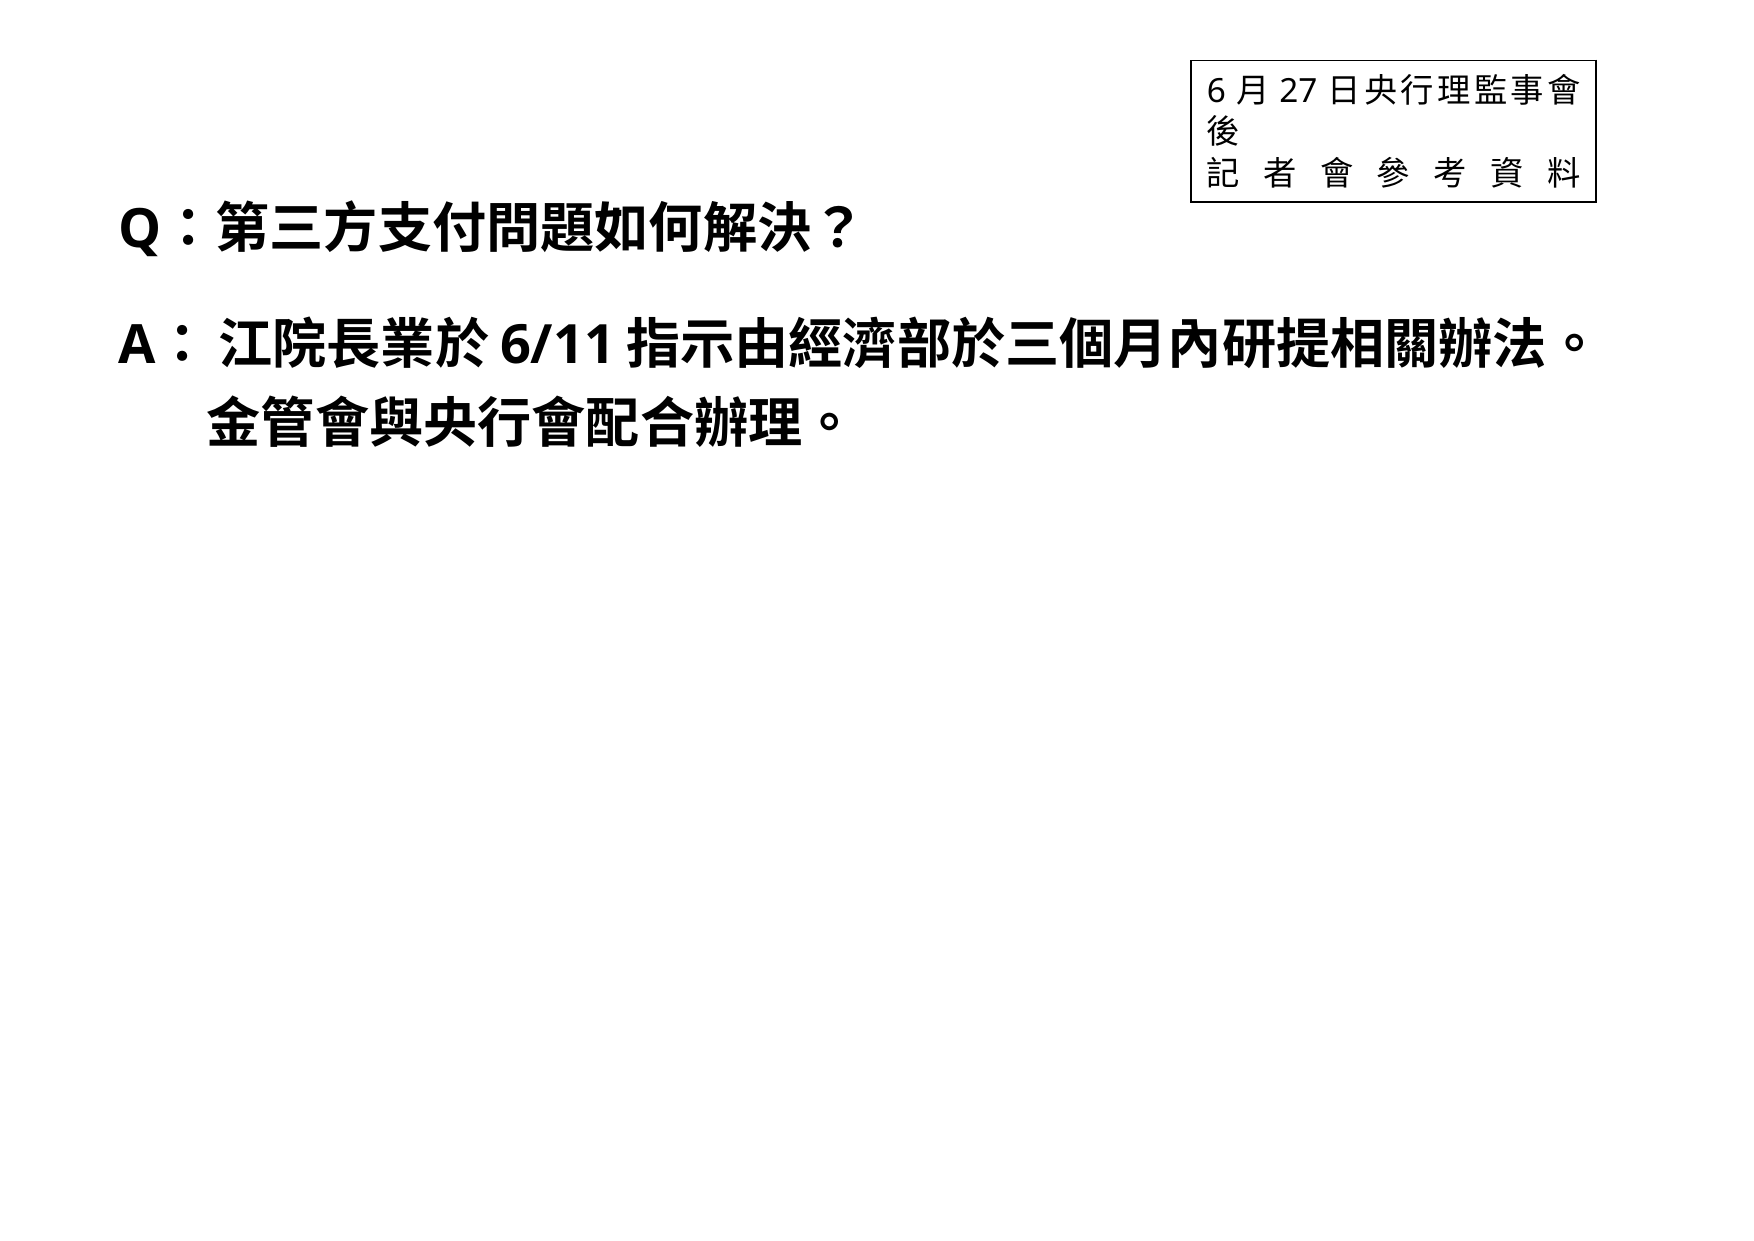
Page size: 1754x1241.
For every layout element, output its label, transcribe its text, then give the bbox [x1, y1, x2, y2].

subtitle A： 江院長業於6/11指示由經濟部於三個月內研提相關辦法。金管會與央行會配合辦理。 [118, 301, 1606, 458]
subtitle Q：第三方支付問題如何解決？ [118, 184, 1606, 263]
text 6月27日央行理監事會後 [1207, 69, 1581, 152]
text 記者會參考資料 [1207, 152, 1581, 194]
